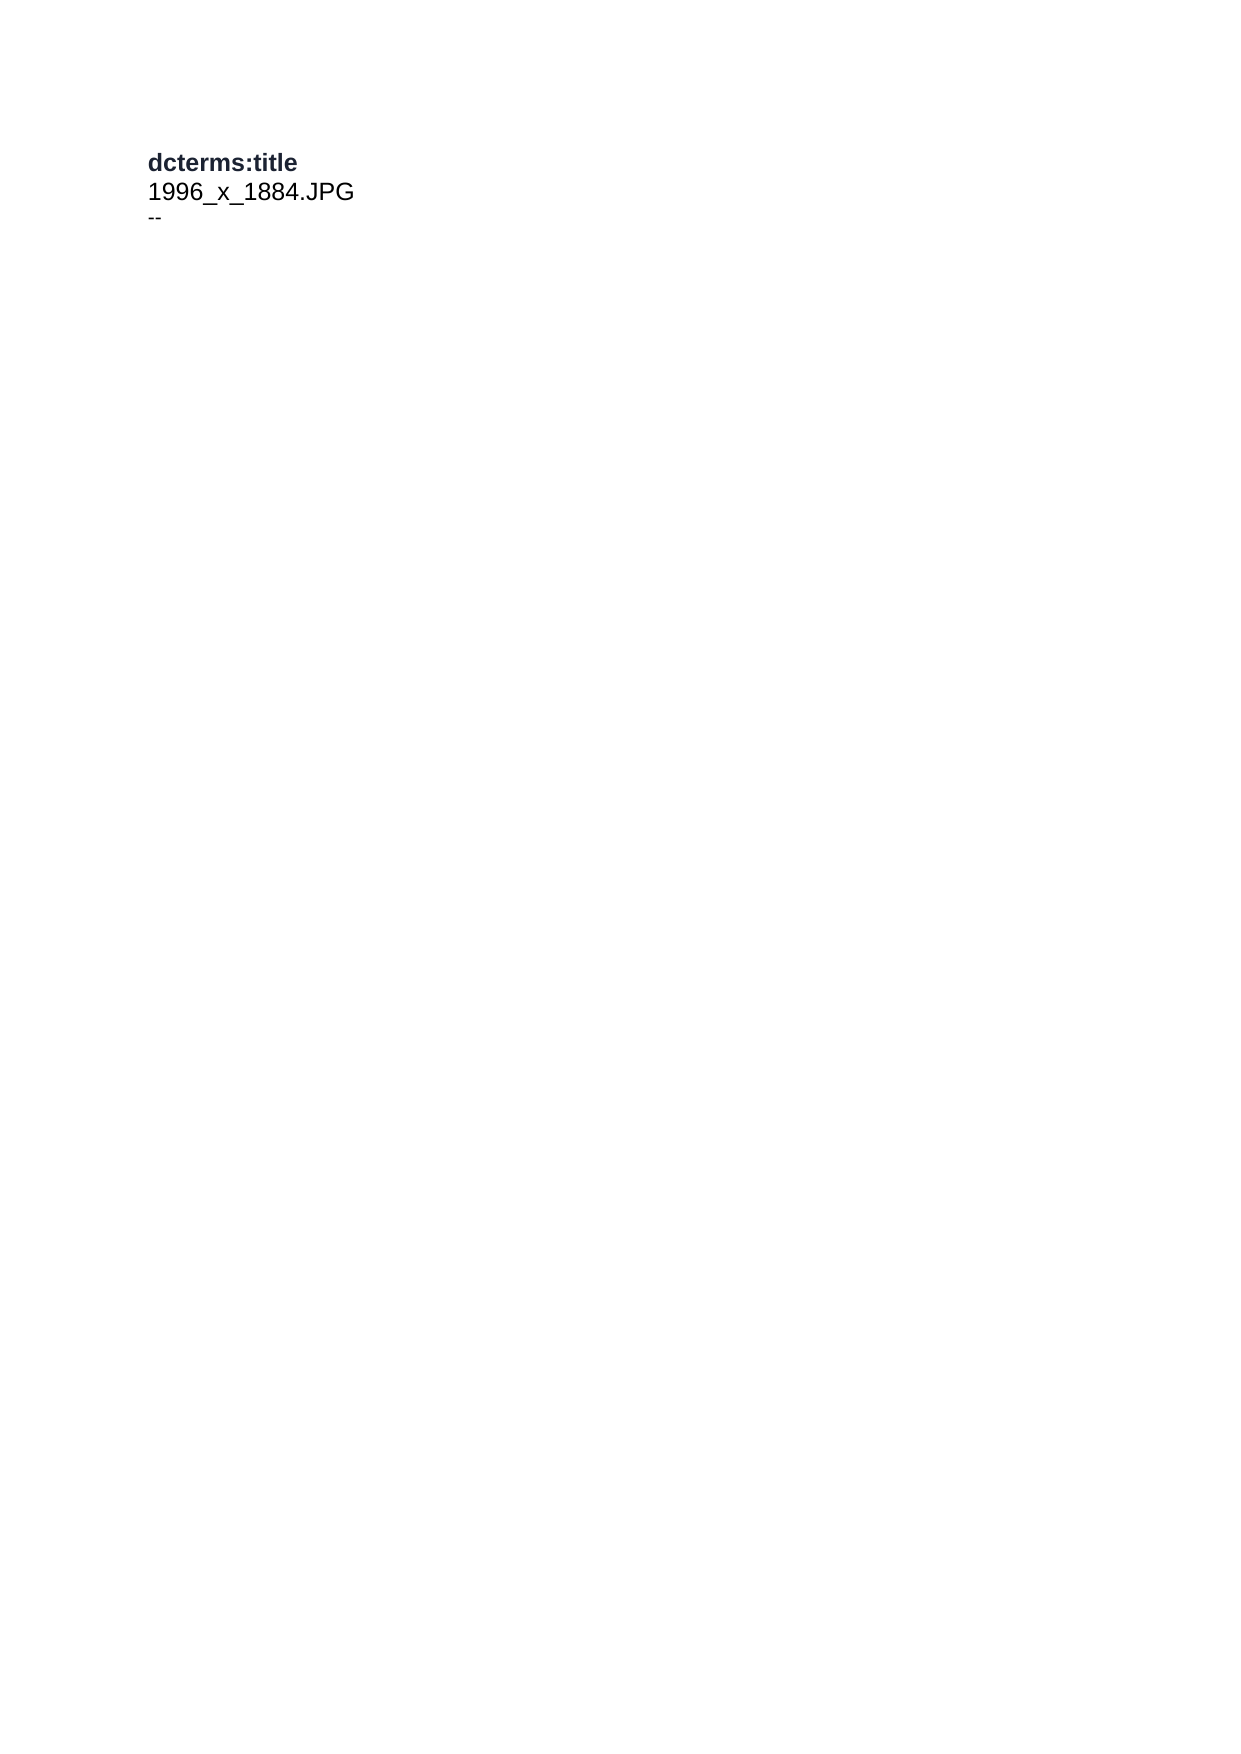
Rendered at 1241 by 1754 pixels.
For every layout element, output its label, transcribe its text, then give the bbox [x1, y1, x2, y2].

text dcterms:title [148, 148, 1092, 176]
text 1996_x_1884.JPG [148, 176, 1092, 205]
text -- [148, 205, 1092, 229]
